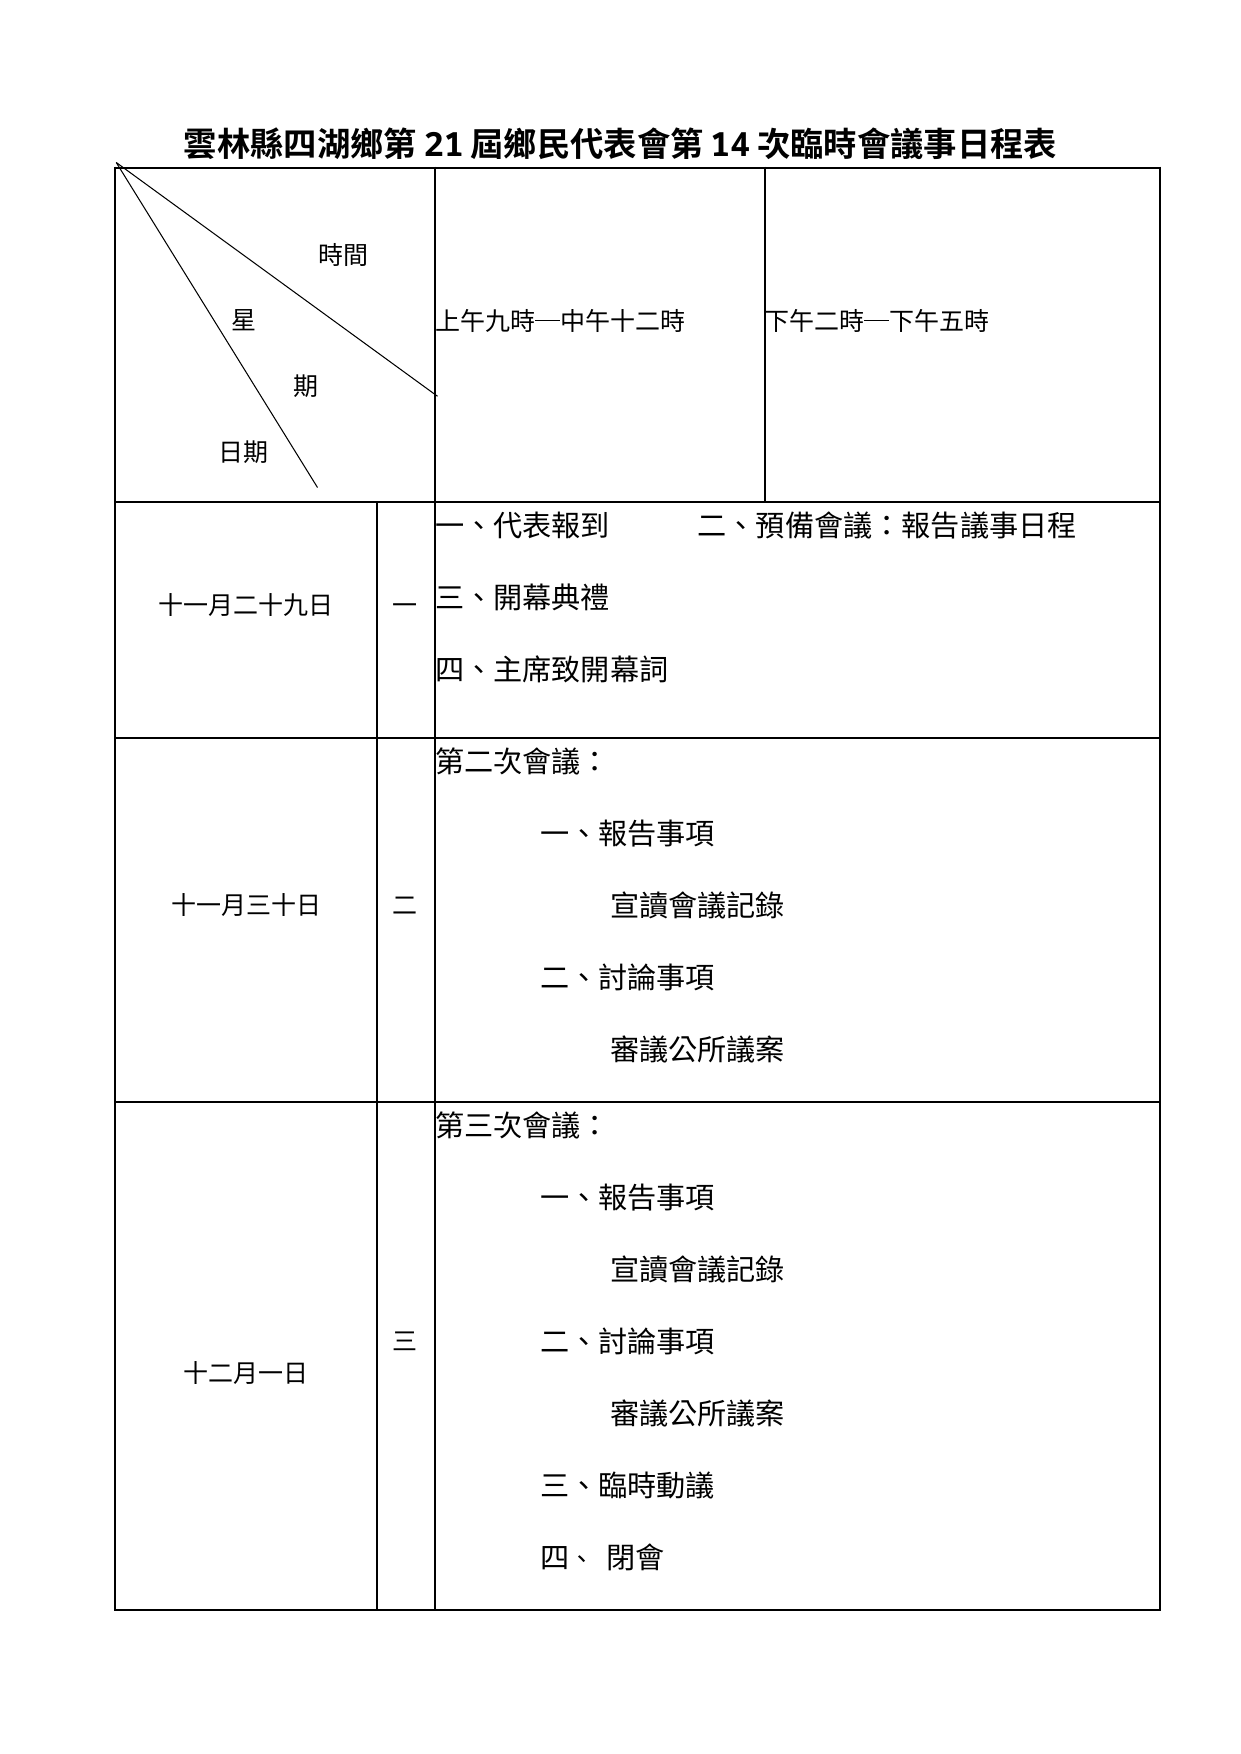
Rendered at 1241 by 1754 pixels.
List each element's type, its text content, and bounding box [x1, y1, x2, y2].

table_cell 第二次會議： 一、報告事項 宣讀會議記錄 二、討論事項 審議公所議案 [436, 739, 1159, 1101]
table_cell 一 [378, 503, 434, 737]
text [114, 0, 367, 92]
table_cell 三 [378, 1103, 434, 1609]
table_header 下午二時─下午五時 [766, 169, 1159, 501]
table_cell 十二月一日 [116, 1103, 376, 1609]
table_header 時間 星 期 日期 [116, 169, 434, 501]
table_cell 十一月二十九日 [116, 503, 376, 737]
table_cell 二 [378, 739, 434, 1101]
table_cell 一、代表報到 二、預備會議：報告議事日程 三、開幕典禮 四、主席致開幕詞 [436, 503, 1159, 737]
table_cell 十一月三十日 [116, 739, 376, 1101]
table_cell 第三次會議： 一、報告事項 宣讀會議記錄 二、討論事項 審議公所議案 三、臨時動議 四、 閉會 [436, 1103, 1159, 1609]
table_header 上午九時─中午十二時 [436, 169, 764, 501]
text 雲林縣四湖鄉第21屆鄉民代表會第14次臨時會議事日程表 [118, 118, 1122, 167]
